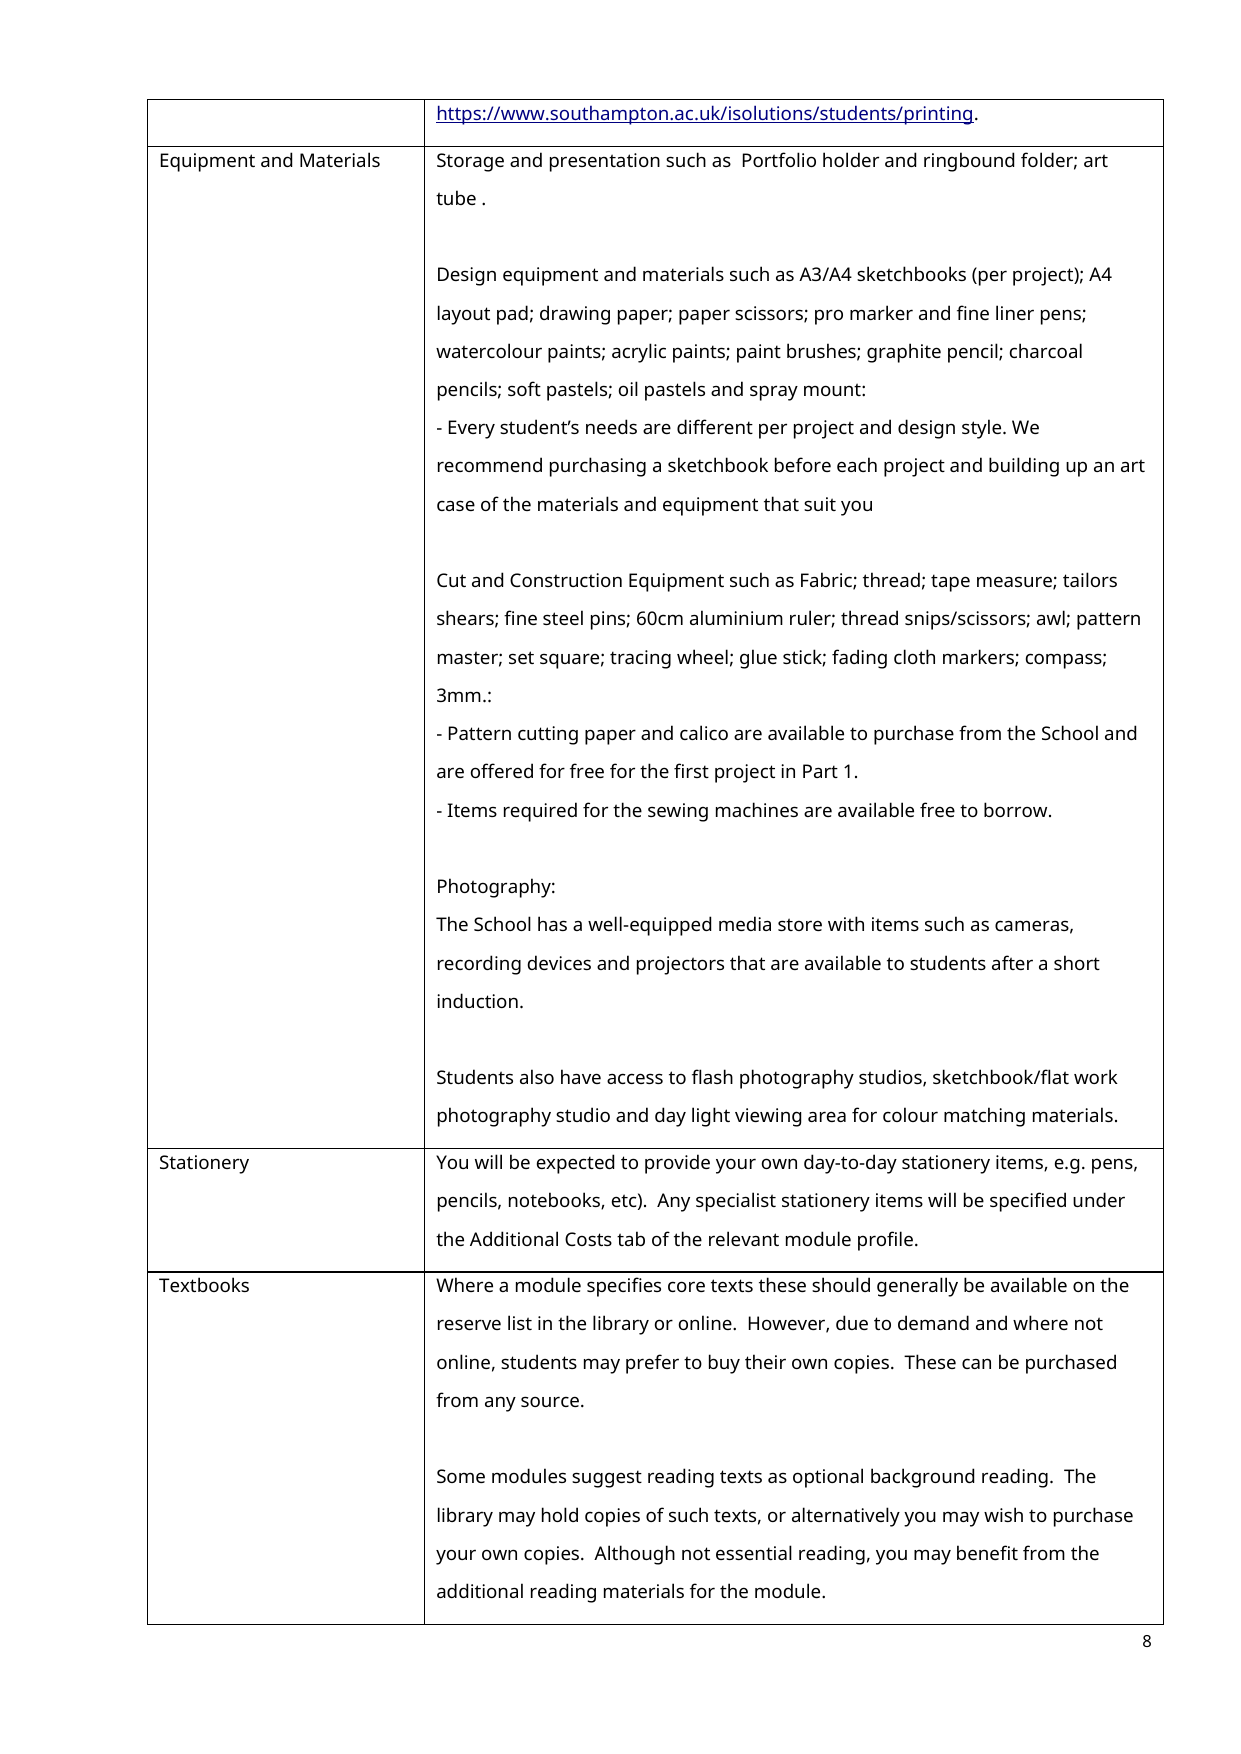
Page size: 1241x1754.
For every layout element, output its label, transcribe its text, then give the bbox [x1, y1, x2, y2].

table_cell Where a module specifies core texts these should generally be available on the reserve list in the library or online. However, due to demand and where not online, students may prefer to buy their own copies. These can be purchased from any source. Some modules suggest reading texts as optional background reading. The library may hold copies of such texts, or alternatively you may wish to purchase your own copies. Although not essential reading, you may benefit from the additional reading materials for the module. [425, 1273, 1163, 1624]
table_cell Textbooks [148, 1273, 424, 1624]
table_cell https://www.southampton.ac.uk/isolutions/students/printing. [425, 100, 1163, 146]
table_cell You will be expected to provide your own day-to-day stationery items, e.g. pens, pencils, notebooks, etc). Any specialist stationery items will be specified under the Additional Costs tab of the relevant module profile. [425, 1149, 1163, 1271]
table_cell Stationery [148, 1149, 424, 1271]
table_cell Storage and presentation such as Portfolio holder and ringbound folder; art tube . Design equipment and materials such as A3/A4 sketchbooks (per project); A4 layout pad; drawing paper; paper scissors; pro marker and fine liner pens; watercolour paints; acrylic paints; paint brushes; graphite pencil; charcoal pencils; soft pastels; oil pastels and spray mount: - Every student’s needs are different per project and design style. We recommend purchasing a sketchbook before each project and building up an art case of the materials and equipment that suit you Cut and Construction Equipment such as Fabric; thread; tape measure; tailors shears; fine steel pins; 60cm aluminium ruler; thread snips/scissors; awl; pattern master; set square; tracing wheel; glue stick; fading cloth markers; compass; 3mm.: - Pattern cutting paper and calico are available to purchase from the School and are offered for free for the first project in Part 1. - Items required for the sewing machines are available free to borrow. Photography: The School has a well-equipped media store with items such as cameras, recording devices and projectors that are available to students after a short induction. Students also have access to flash photography studios, sketchbook/flat work photography studio and day light viewing area for colour matching materials. [425, 147, 1163, 1148]
table_cell Equipment and Materials [148, 147, 424, 1148]
table_cell [148, 100, 424, 146]
